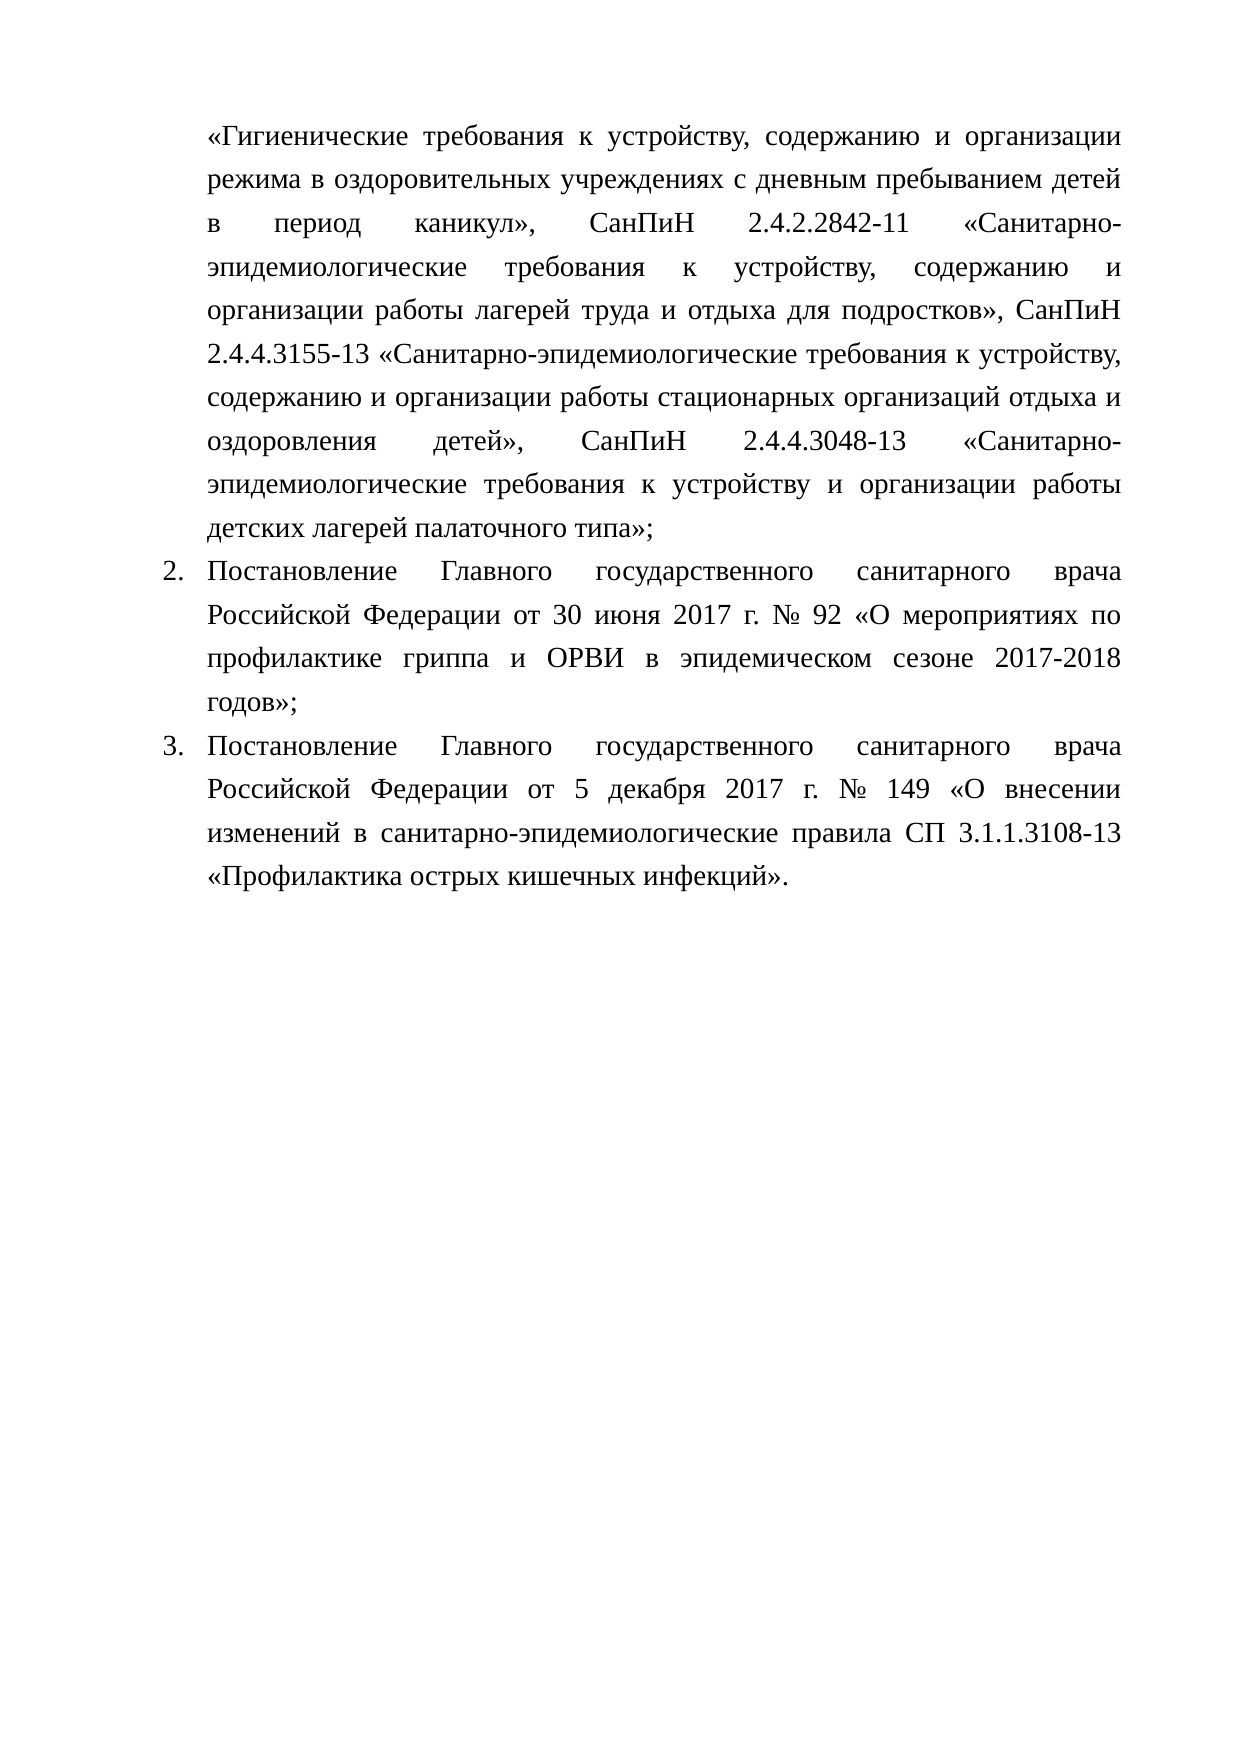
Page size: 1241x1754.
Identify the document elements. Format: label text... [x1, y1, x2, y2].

list «Гигиенические требования к устройству, содержанию и организации режима в оздоровительных учреждениях с дневным пребыванием детей в период каникул», СанПиН 2.4.2.2842-11 «Санитарно-эпидемиологические требования к устройству, содержанию и организации работы лагерей труда и отдыха для подростков», СанПиН 2.4.4.3155-13 «Санитарно-эпидемиологические требования к устройству, содержанию и организации работы стационарных организаций отдыха и оздоровления детей», СанПиН 2.4.4.3048-13 «Санитарно-эпидемиологические требования к устройству и организации работы детских лагерей палаточного типа»; [162, 118, 1122, 543]
list Постановление Главного государственного санитарного врача Российской Федерации от 30 июня 2017 г. № 92 «О мероприятиях по профилактике гриппа и ОРВИ в эпидемическом сезоне 2017-2018 годов»; [162, 553, 1122, 718]
list Постановление Главного государственного санитарного врача Российской Федерации от 5 декабря 2017 г. № 149 «О внесении изменений в санитарно-эпидемиологические правила СП 3.1.1.3108-13 «Профилактика острых кишечных инфекций». [162, 728, 1122, 892]
